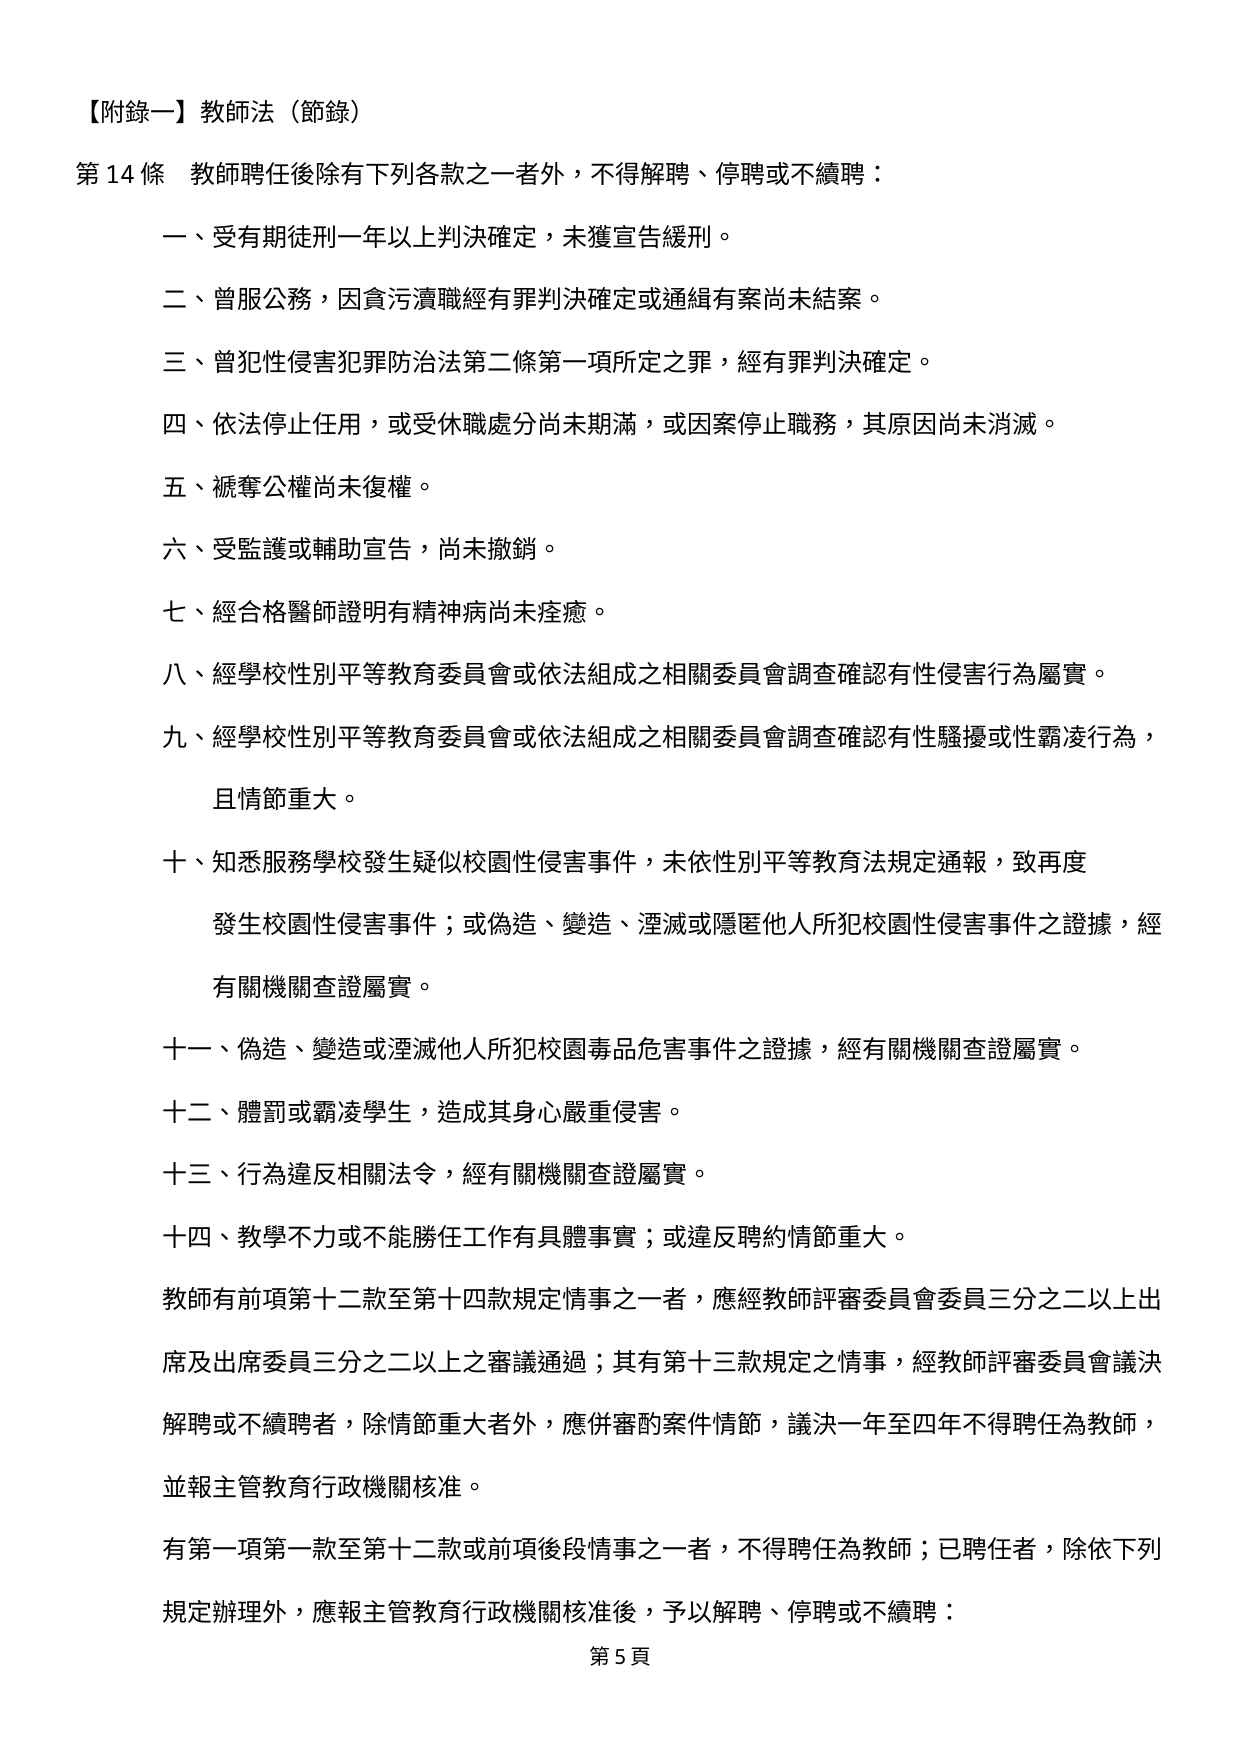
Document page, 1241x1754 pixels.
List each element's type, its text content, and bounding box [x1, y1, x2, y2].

text 一、受有期徒刑一年以上判決確定，未獲宣告緩刑。 [75, 193, 1165, 256]
text 發生校園性侵害事件；或偽造、變造、湮滅或隱匿他人所犯校園性侵害事件之證據，經有關機關查證屬實。 [212, 881, 1165, 1006]
text 十一、偽造、變造或湮滅他人所犯校園毒品危害事件之證據，經有關機關查證屬實。 [75, 1006, 1165, 1068]
text 十三、行為違反相關法令，經有關機關查證屬實。 [75, 1131, 1165, 1193]
text 十二、體罰或霸凌學生，造成其身心嚴重侵害。 [75, 1068, 1165, 1131]
text 【附錄一】教師法（節錄） [75, 68, 1165, 131]
text 八、經學校性別平等教育委員會或依法組成之相關委員會調查確認有性侵害行為屬實。 [162, 631, 1165, 693]
text 四、依法停止任用，或受休職處分尚未期滿，或因案停止職務，其原因尚未消滅。 [75, 381, 1165, 443]
text 九、經學校性別平等教育委員會或依法組成之相關委員會調查確認有性騷擾或性霸凌行為，且情節重大。 [162, 693, 1165, 818]
text 教師有前項第十二款至第十四款規定情事之一者，應經教師評審委員會委員三分之二以上出席及出席委員三分之二以上之審議通過；其有第十三款規定之情事，經教師評審委員會議決解聘或不續聘者，除情節重大者外，應併審酌案件情節，議決一年至四年不得聘任為教師，並報主管教育行政機關核准。 [162, 1256, 1165, 1506]
text 五、褫奪公權尚未復權。 [75, 443, 1165, 506]
text 三、曾犯性侵害犯罪防治法第二條第一項所定之罪，經有罪判決確定。 [75, 318, 1165, 381]
text 二、曾服公務，因貪污瀆職經有罪判決確定或通緝有案尚未結案。 [75, 256, 1165, 318]
text 七、經合格醫師證明有精神病尚未痊癒。 [75, 568, 1165, 631]
text 第14條 教師聘任後除有下列各款之一者外，不得解聘、停聘或不續聘： [75, 131, 1165, 193]
text 十、知悉服務學校發生疑似校園性侵害事件，未依性別平等教育法規定通報，致再度 [100, 818, 1165, 881]
text 十四、教學不力或不能勝任工作有具體事實；或違反聘約情節重大。 [75, 1193, 1165, 1256]
text 有第一項第一款至第十二款或前項後段情事之一者，不得聘任為教師；已聘任者，除依下列規定辦理外，應報主管教育行政機關核准後，予以解聘、停聘或不續聘： [162, 1506, 1165, 1631]
text 六、受監護或輔助宣告，尚未撤銷。 [75, 506, 1165, 568]
